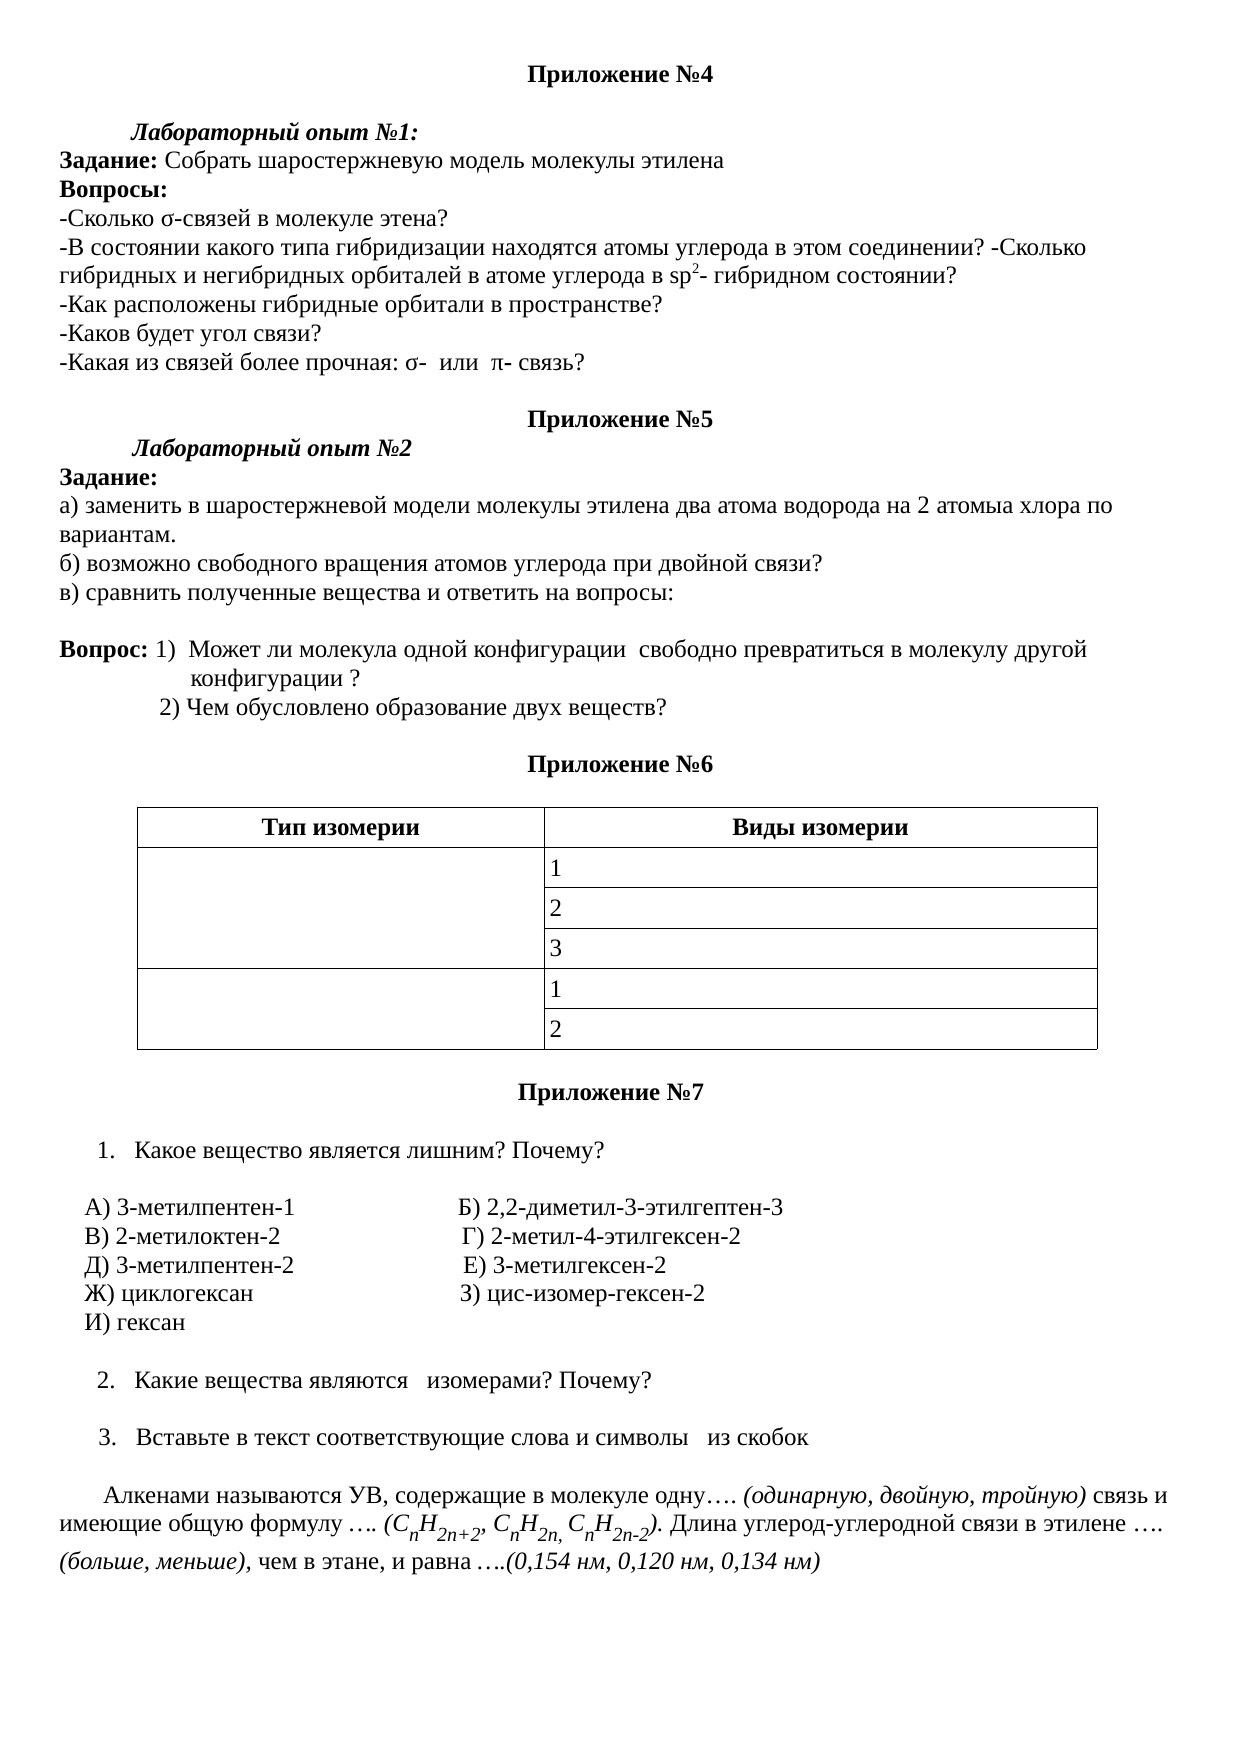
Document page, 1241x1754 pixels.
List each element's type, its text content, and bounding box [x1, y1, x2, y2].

table_header Тип изомерии [138, 808, 544, 847]
list Какое вещество является лишним? Почему? [97, 1135, 1181, 1163]
text Вопросы: [59, 174, 1181, 203]
text -Сколько σ-связей в молекуле этена? [59, 203, 1181, 232]
text Приложение №7 [59, 1077, 1181, 1106]
table_header Виды изомерии [545, 808, 1097, 847]
text Лабораторный опыт №1: [59, 117, 1181, 145]
text Лабораторный опыт №2 [59, 433, 1181, 462]
text В) 2-метилоктен-2 Г) 2-метил-4-этилгексен-2 [59, 1221, 1181, 1250]
text Д) 3-метилпентен-2 Е) 3-метилгексен-2 [59, 1250, 1181, 1278]
text а) заменить в шаростержневой модели молекулы этилена два атома водорода на 2 атомыа хлора по вариантам. [59, 490, 1181, 548]
text Приложение №5 [59, 404, 1181, 433]
text Приложение №6 [59, 749, 1181, 778]
table_cell 3 [545, 929, 1097, 968]
text Вопрос: 1) Может ли молекула одной конфигурации свободно превратиться в молекулу другой [59, 634, 1181, 663]
text в) сравнить полученные вещества и ответить на вопросы: [59, 577, 1181, 605]
text -В состоянии какого типа гибридизации находятся атомы углерода в этом соединении? -Сколько гибридных и негибридных орбиталей в атоме углерода в sp2- гибридном состоянии? [59, 232, 1181, 289]
table_cell 2 [545, 888, 1097, 927]
text Задание: Собрать шаростержневую модель молекулы этилена [59, 145, 1181, 174]
text Алкенами называются УВ, содержащие в молекуле одну…. (одинарную, двойную, тройную) связь и имеющие общую формулу …. (СnН2n+2, СnН2n, СnН2n-2). Длина углерод-углеродной связи в этилене ….(больше, меньше), чем в этане, и равна ….(0,154 нм, 0,120 нм, 0,134 нм) [59, 1480, 1181, 1574]
table_cell [138, 848, 544, 968]
text Ж) циклогексан З) цис-изомер-гексен-2 [59, 1278, 1181, 1307]
text -Как расположены гибридные орбитали в пространстве? [59, 289, 1181, 318]
text 3. Вставьте в текст соответствующие слова и символы из скобок [54, 1422, 1181, 1451]
text А) 3-метилпентен-1 Б) 2,2-диметил-3-этилгептен-3 [59, 1192, 1181, 1221]
text Приложение №4 [59, 59, 1181, 88]
text Задание: [59, 462, 1181, 490]
text 2) Чем обусловлено образование двух веществ? [59, 692, 1181, 720]
table_cell [138, 969, 544, 1048]
text И) гексан [59, 1307, 1181, 1336]
text -Какая из связей более прочная: σ- или π- связь? [59, 347, 1181, 375]
text б) возможно свободного вращения атомов углерода при двойной связи? [59, 548, 1181, 577]
text конфигурации ? [59, 663, 1181, 692]
table_cell 2 [545, 1009, 1097, 1048]
text 2. Какие вещества являются изомерами? Почему? [59, 1365, 1181, 1393]
table_cell 1 [545, 848, 1097, 887]
table_cell 1 [545, 969, 1097, 1008]
text -Каков будет угол связи? [59, 318, 1181, 347]
